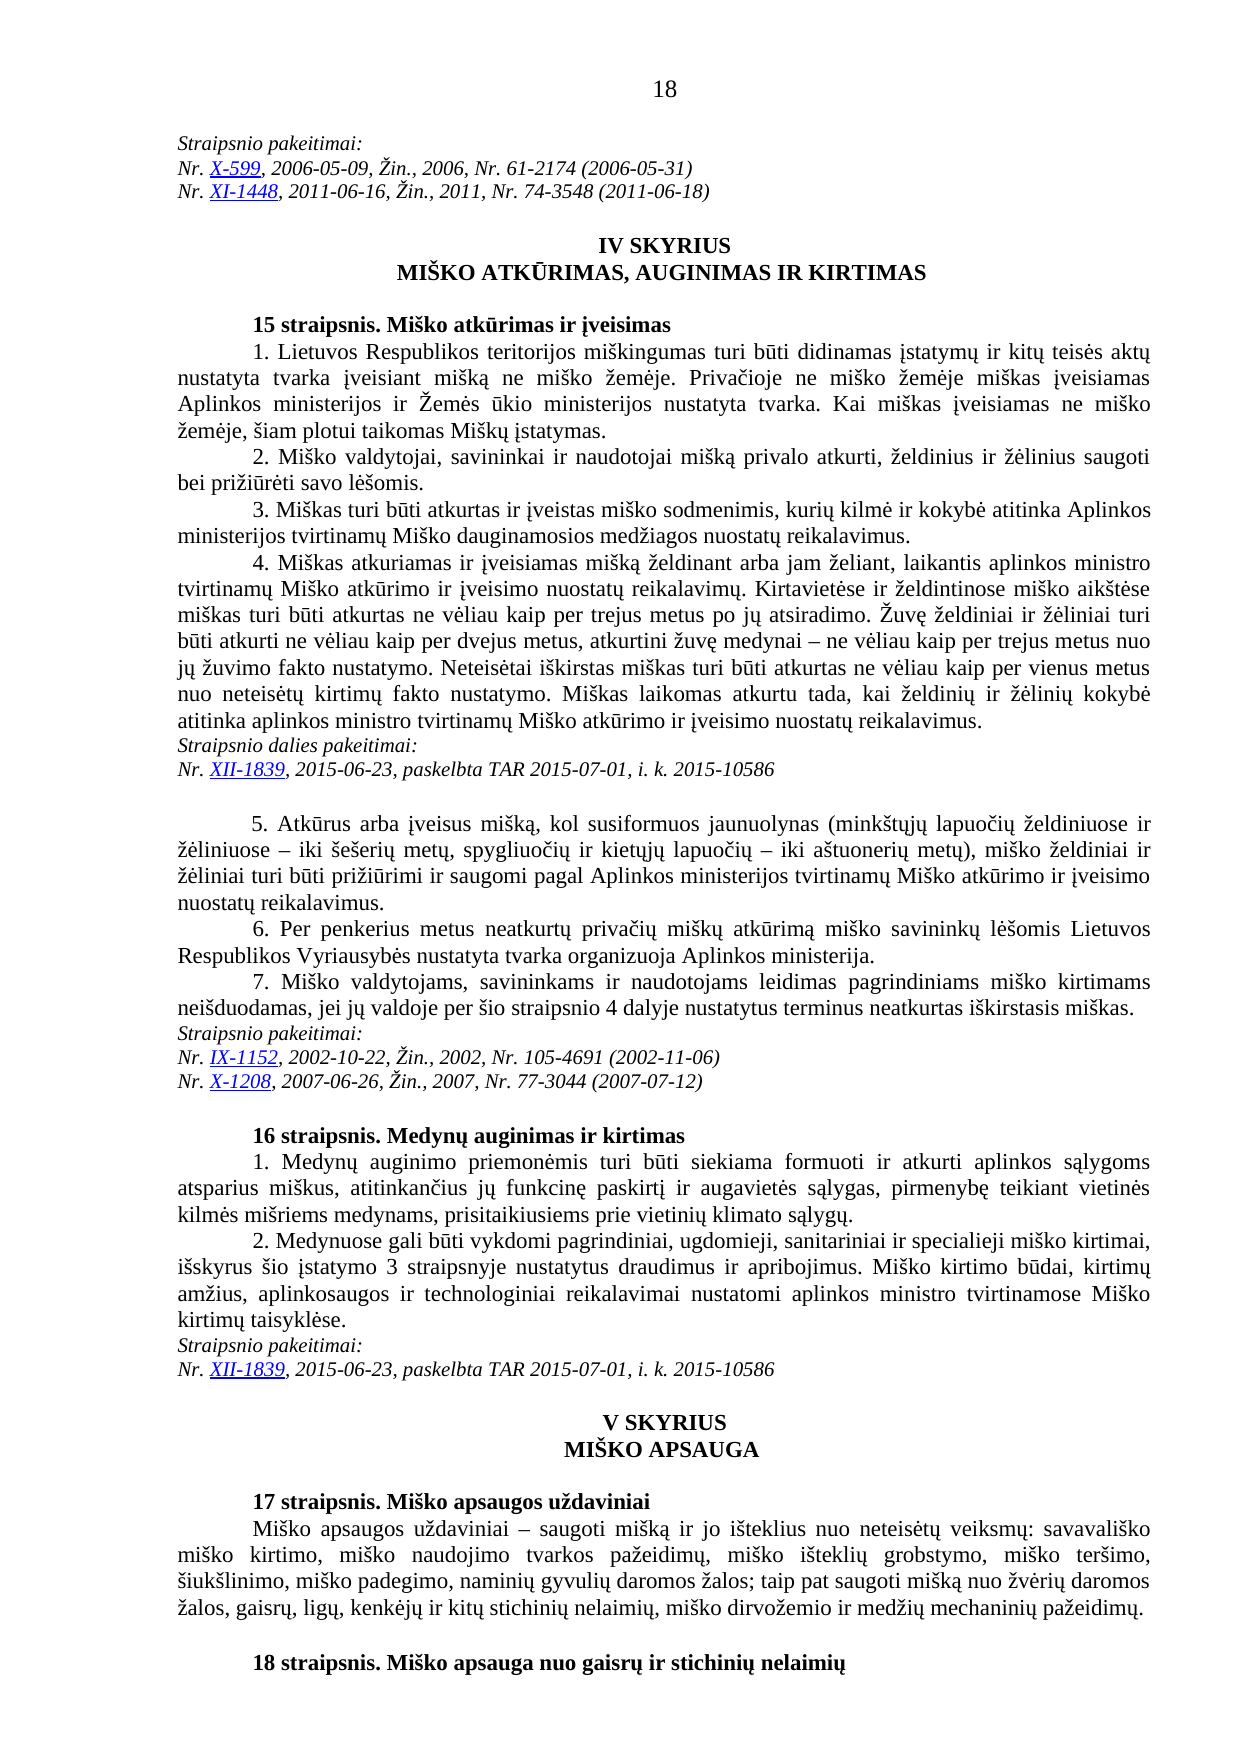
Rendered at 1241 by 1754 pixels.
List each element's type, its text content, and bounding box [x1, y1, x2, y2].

text 2. Miško valdytojai, savininkai ir naudotojai mišką privalo atkurti, želdinius ir žėlinius saugoti bei prižiūrėti savo lėšomis. [177, 443, 1152, 496]
text 1. Lietuvos Respublikos teritorijos miškingumas turi būti didinamas įstatymų ir kitų teisės aktų nustatyta tvarka įveisiant mišką ne miško žemėje. Privačioje ne miško žemėje miškas įveisiamas Aplinkos ministerijos ir Žemės ūkio ministerijos nustatyta tvarka. Kai miškas įveisiamas ne miško žemėje, šiam plotui taikomas Miškų įstatymas. [177, 338, 1152, 443]
text 6. Per penkerius metus neatkurtų privačių miškų atkūrimą miško savininkų lėšomis Lietuvos Respublikos Vyriausybės nustatyta tvarka organizuoja Aplinkos ministerija. [177, 915, 1152, 968]
text 4. Miškas atkuriamas ir įveisiamas mišką želdinant arba jam želiant, laikantis aplinkos ministro tvirtinamų Miško atkūrimo ir įveisimo nuostatų reikalavimų. Kirtavietėse ir želdintinose miško aikštėse miškas turi būti atkurtas ne vėliau kaip per trejus metus po jų atsiradimo. Žuvę želdiniai ir žėliniai turi būti atkurti ne vėliau kaip per dvejus metus, atkurtini žuvę medynai – ne vėliau kaip per trejus metus nuo jų žuvimo fakto nustatymo. Neteisėtai iškirstas miškas turi būti atkurtas ne vėliau kaip per vienus metus nuo neteisėtų kirtimų fakto nustatymo. Miškas laikomas atkurtu tada, kai želdinių ir žėlinių kokybė atitinka aplinkos ministro tvirtinamų Miško atkūrimo ir įveisimo nuostatų reikalavimus. [177, 548, 1152, 733]
text Nr. IX-1152, 2002-10-22, Žin., 2002, Nr. 105-4691 (2002-11-06) [177, 1045, 1152, 1069]
text Nr. X-599, 2006-05-09, Žin., 2006, Nr. 61-2174 (2006-05-31) [177, 155, 1152, 179]
text 7. Miško valdytojams, savininkams ir naudotojams leidimas pagrindiniams miško kirtimams neišduodamas, jei jų valdoje per šio straipsnio 4 dalyje nustatytus terminus neatkurtas iškirstasis miškas. [177, 968, 1152, 1021]
text 3. Miškas turi būti atkurtas ir įveistas miško sodmenimis, kurių kilmė ir kokybė atitinka Aplinkos ministerijos tvirtinamų Miško dauginamosios medžiagos nuostatų reikalavimus. [177, 496, 1152, 548]
text MIŠKO ATKŪRIMAS, AUGINIMAS IR KIRTIMAS [177, 259, 1152, 285]
text IV SKYRIUS [177, 232, 1152, 259]
text 2. Medynuose gali būti vykdomi pagrindiniai, ugdomieji, sanitariniai ir specialieji miško kirtimai, išskyrus šio įstatymo 3 straipsnyje nustatytus draudimus ir apribojimus. Miško kirtimo būdai, kirtimų amžius, aplinkosaugos ir technologiniai reikalavimai nustatomi aplinkos ministro tvirtinamose Miško kirtimų taisyklėse. [177, 1227, 1152, 1332]
text 16 straipsnis. Medynų auginimas ir kirtimas [177, 1122, 1152, 1148]
text 1. Medynų auginimo priemonėmis turi būti siekiama formuoti ir atkurti aplinkos sąlygoms atsparius miškus, atitinkančius jų funkcinę paskirtį ir augavietės sąlygas, pirmenybę teikiant vietinės kilmės mišriems medynams, prisitaikiusiems prie vietinių klimato sąlygų. [177, 1148, 1152, 1227]
text Straipsnio pakeitimai: [177, 131, 1152, 155]
text Nr. XII-1839, 2015-06-23, paskelbta TAR 2015-07-01, i. k. 2015-10586 [177, 757, 1152, 781]
text Nr. XII-1839, 2015-06-23, paskelbta TAR 2015-07-01, i. k. 2015-10586 [177, 1357, 1152, 1381]
text 18 straipsnis. Miško apsauga nuo gaisrų ir stichinių nelaimių [177, 1649, 1152, 1675]
text MIŠKO APSAUGA [177, 1436, 1152, 1462]
text Miško apsaugos uždaviniai – saugoti mišką ir jo išteklius nuo neteisėtų veiksmų: savavališko miško kirtimo, miško naudojimo tvarkos pažeidimų, miško išteklių grobstymo, miško teršimo, šiukšlinimo, miško padegimo, naminių gyvulių daromos žalos; taip pat saugoti mišką nuo žvėrių daromos žalos, gaisrų, ligų, kenkėjų ir kitų stichinių nelaimių, miško dirvožemio ir medžių mechaninių pažeidimų. [177, 1515, 1152, 1620]
text 17 straipsnis. Miško apsaugos uždaviniai [177, 1488, 1152, 1515]
text 15 straipsnis. Miško atkūrimas ir įveisimas [177, 311, 1152, 338]
text 5. Atkūrus arba įveisus mišką, kol susiformuos jaunuolynas (minkštųjų lapuočių želdiniuose ir žėliniuose – iki šešerių metų, spygliuočių ir kietųjų lapuočių – iki aštuonerių metų), miško želdiniai ir žėliniai turi būti prižiūrimi ir saugomi pagal Aplinkos ministerijos tvirtinamų Miško atkūrimo ir įveisimo nuostatų reikalavimus. [177, 810, 1152, 915]
text Straipsnio pakeitimai: [177, 1021, 1152, 1045]
text Straipsnio dalies pakeitimai: [177, 733, 1152, 757]
text Nr. XI-1448, 2011-06-16, Žin., 2011, Nr. 74-3548 (2011-06-18) [177, 179, 1152, 203]
subtitle V SKYRIUS [177, 1409, 1152, 1436]
text Nr. X-1208, 2007-06-26, Žin., 2007, Nr. 77-3044 (2007-07-12) [177, 1069, 1152, 1093]
text Straipsnio pakeitimai: [177, 1332, 1152, 1357]
